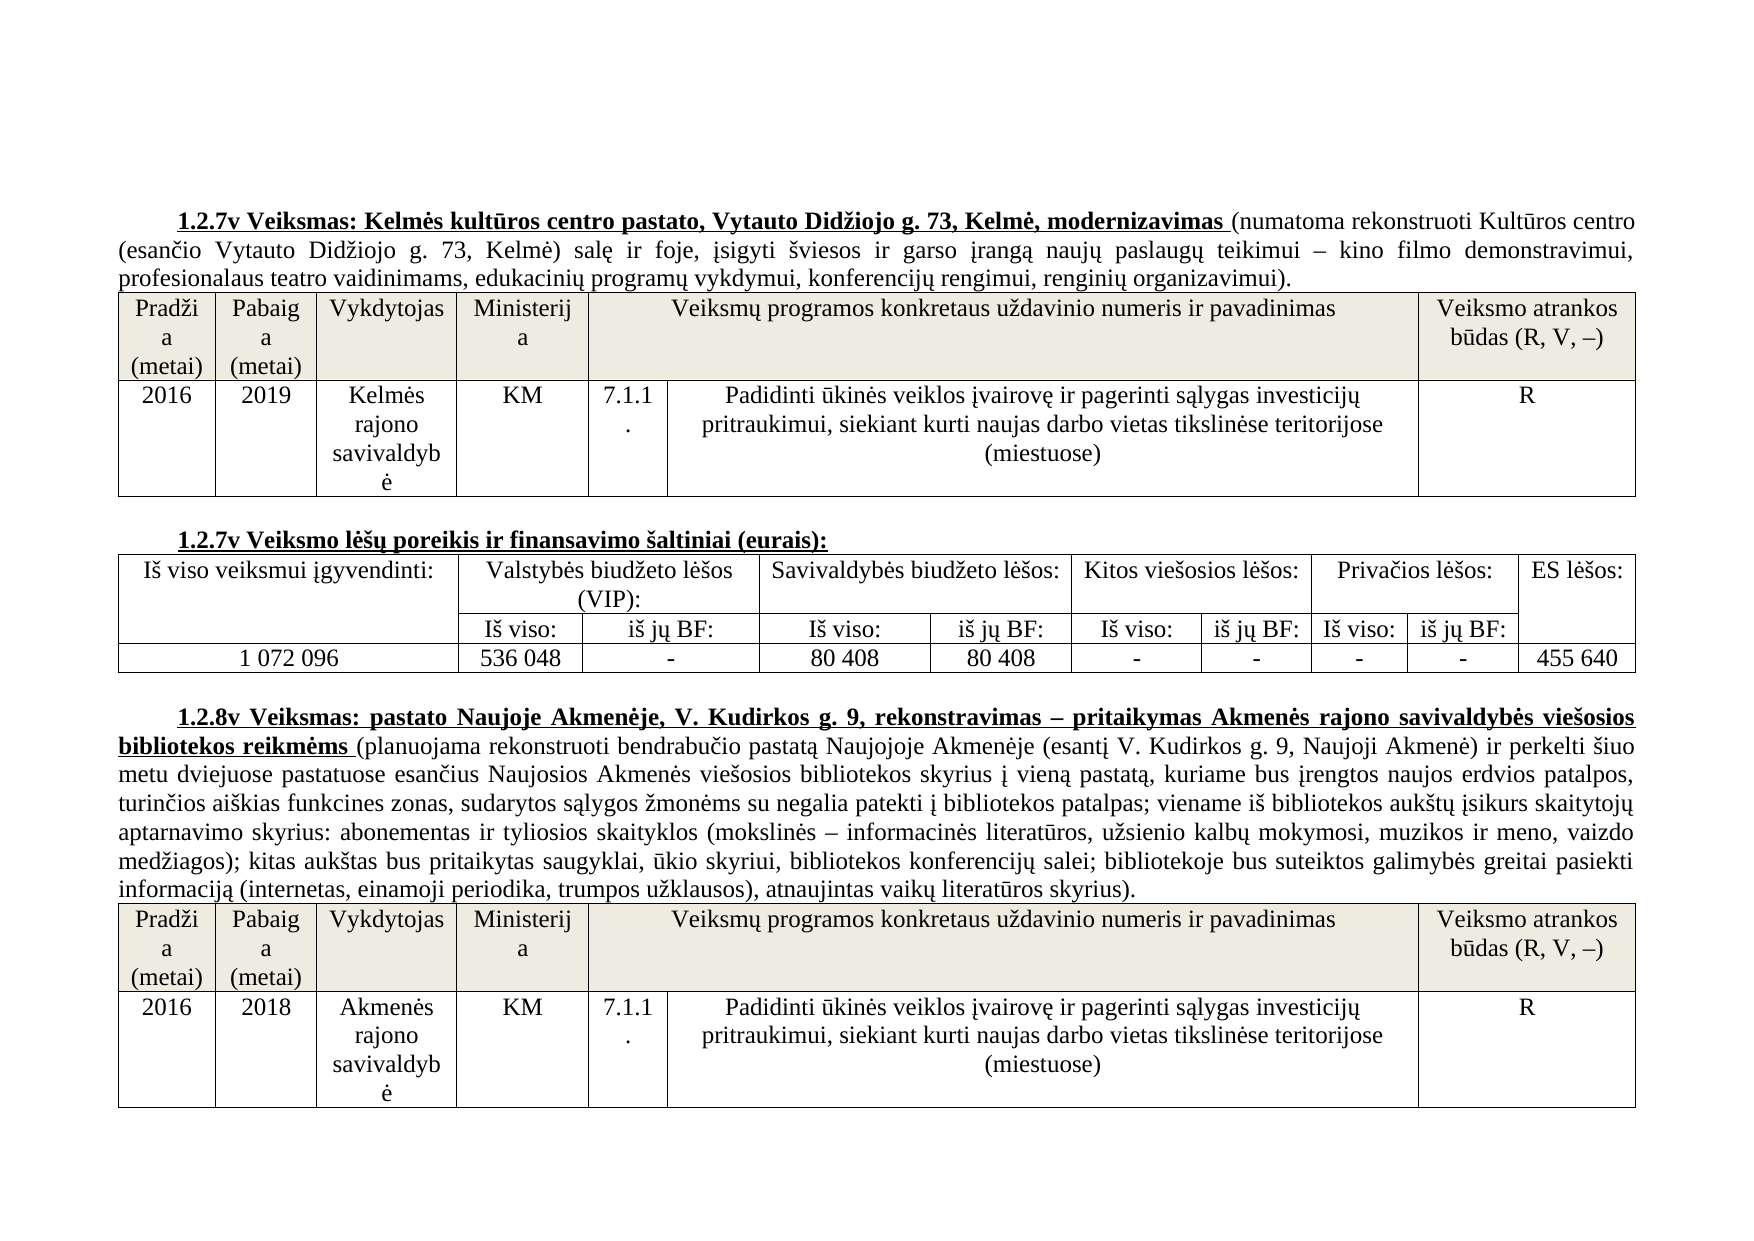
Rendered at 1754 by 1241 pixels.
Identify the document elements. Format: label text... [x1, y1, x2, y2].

table_cell Kelmės rajono savivaldybė [317, 381, 456, 496]
text 1.2.8v Veiksmas: pastato Naujoje Akmenėje, V. Kudirkos g. 9, rekonstravimas – pritaikymas Akmenės rajono savivaldybės viešosios bibliotekos reikmėms (planuojama rekonstruoti bendrabučio pastatą Naujojoje Akmenėje (esantį V. Kudirkos g. 9, Naujoji Akmenė) ir perkelti šiuo metu dviejuose pastatuose esančius Naujosios Akmenės viešosios bibliotekos skyrius į vieną pastatą, kuriame bus įrengtos naujos erdvios patalpos, turinčios aiškias funkcines zonas, sudarytos sąlygos žmonėms su negalia patekti į bibliotekos patalpas; viename iš bibliotekos aukštų įsikurs skaitytojų aptarnavimo skyrius: abonementas ir tyliosios skaityklos (mokslinės – informacinės literatūros, užsienio kalbų mokymosi, muzikos ir meno, vaizdo medžiagos); kitas aukštas bus pritaikytas saugyklai, ūkio skyriui, bibliotekos konferencijų salei; bibliotekoje bus suteiktos galimybės greitai pasiekti informaciją (internetas, einamoji periodika, trumpos užklausos), atnaujintas vaikų literatūros skyrius). [118, 702, 1636, 903]
table_cell - [1408, 644, 1518, 672]
table_header Valstybės biudžeto lėšos (VIP): [459, 555, 759, 613]
table_header Pradžia (metai) [119, 293, 215, 379]
table_header ES lėšos: [1519, 555, 1635, 642]
table_cell 2016 [119, 992, 215, 1107]
table_cell 80 408 [760, 644, 930, 672]
table_cell 1 072 096 [119, 644, 458, 672]
text 1.2.7v Veiksmo lėšų poreikis ir finansavimo šaltiniai (eurais): [118, 525, 1636, 554]
table_cell Akmenės rajono savivaldybė [317, 992, 456, 1107]
table_cell - [1202, 644, 1311, 672]
table_header Kitos viešosios lėšos: [1072, 555, 1311, 613]
table_cell KM [457, 992, 588, 1107]
table_cell - [1072, 644, 1201, 672]
table_header Privačios lėšos: [1312, 555, 1518, 613]
table_cell iš jų BF: [1408, 614, 1518, 642]
table_cell 2016 [119, 381, 215, 496]
table_cell Iš viso: [760, 614, 930, 642]
table_cell iš jų BF: [1202, 614, 1311, 642]
table_cell 536 048 [459, 644, 582, 672]
table_header Pradžia (metai) [119, 904, 215, 991]
table_cell iš jų BF: [931, 614, 1071, 642]
table_cell KM [457, 381, 588, 496]
table_cell Iš viso: [1072, 614, 1201, 642]
table_cell 455 640 [1519, 644, 1635, 672]
table_cell Iš viso: [1312, 614, 1407, 642]
text 1.2.7v Veiksmas: Kelmės kultūros centro pastato, Vytauto Didžiojo g. 73, Kelmė, modernizavimas (numatoma rekonstruoti Kultūros centro (esančio Vytauto Didžiojo g. 73, Kelmė) salę ir foje, įsigyti šviesos ir garso įrangą naujų paslaugų teikimui – kino filmo demonstravimui, profesionalaus teatro vaidinimams, edukacinių programų vykdymui, konferencijų rengimui, renginių organizavimui). [118, 206, 1636, 292]
table_header Pabaiga (metai) [216, 293, 316, 379]
table_cell 2018 [216, 992, 316, 1107]
table_cell Padidinti ūkinės veiklos įvairovę ir pagerinti sąlygas investicijų pritraukimui, siekiant kurti naujas darbo vietas tikslinėse teritorijose (miestuose) [668, 381, 1418, 496]
table_cell iš jų BF: [583, 614, 759, 642]
table_header Ministerija [457, 293, 588, 379]
table_cell Padidinti ūkinės veiklos įvairovę ir pagerinti sąlygas investicijų pritraukimui, siekiant kurti naujas darbo vietas tikslinėse teritorijose (miestuose) [668, 992, 1418, 1107]
table_cell 80 408 [931, 644, 1071, 672]
table_cell 2019 [216, 381, 316, 496]
table_header Veiksmų programos konkretaus uždavinio numeris ir pavadinimas [589, 293, 1418, 379]
table_header Pabaiga (metai) [216, 904, 316, 991]
table_header Vykdytojas [317, 293, 456, 379]
table_header Iš viso veiksmui įgyvendinti: [119, 555, 458, 642]
table_cell - [1312, 644, 1407, 672]
table_cell 7.1.1. [589, 381, 667, 496]
table_cell - [583, 644, 759, 672]
table_header Ministerija [457, 904, 588, 991]
table_cell 7.1.1. [589, 992, 667, 1107]
table_header Savivaldybės biudžeto lėšos: [760, 555, 1071, 613]
table_cell Iš viso: [459, 614, 582, 642]
table_header Veiksmo atrankos būdas (R, V, –) [1419, 293, 1635, 379]
table_header Veiksmų programos konkretaus uždavinio numeris ir pavadinimas [589, 904, 1418, 991]
table_cell R [1419, 992, 1635, 1107]
table_header Vykdytojas [317, 904, 456, 991]
table_header Veiksmo atrankos būdas (R, V, –) [1419, 904, 1635, 991]
table_cell R [1419, 381, 1635, 496]
